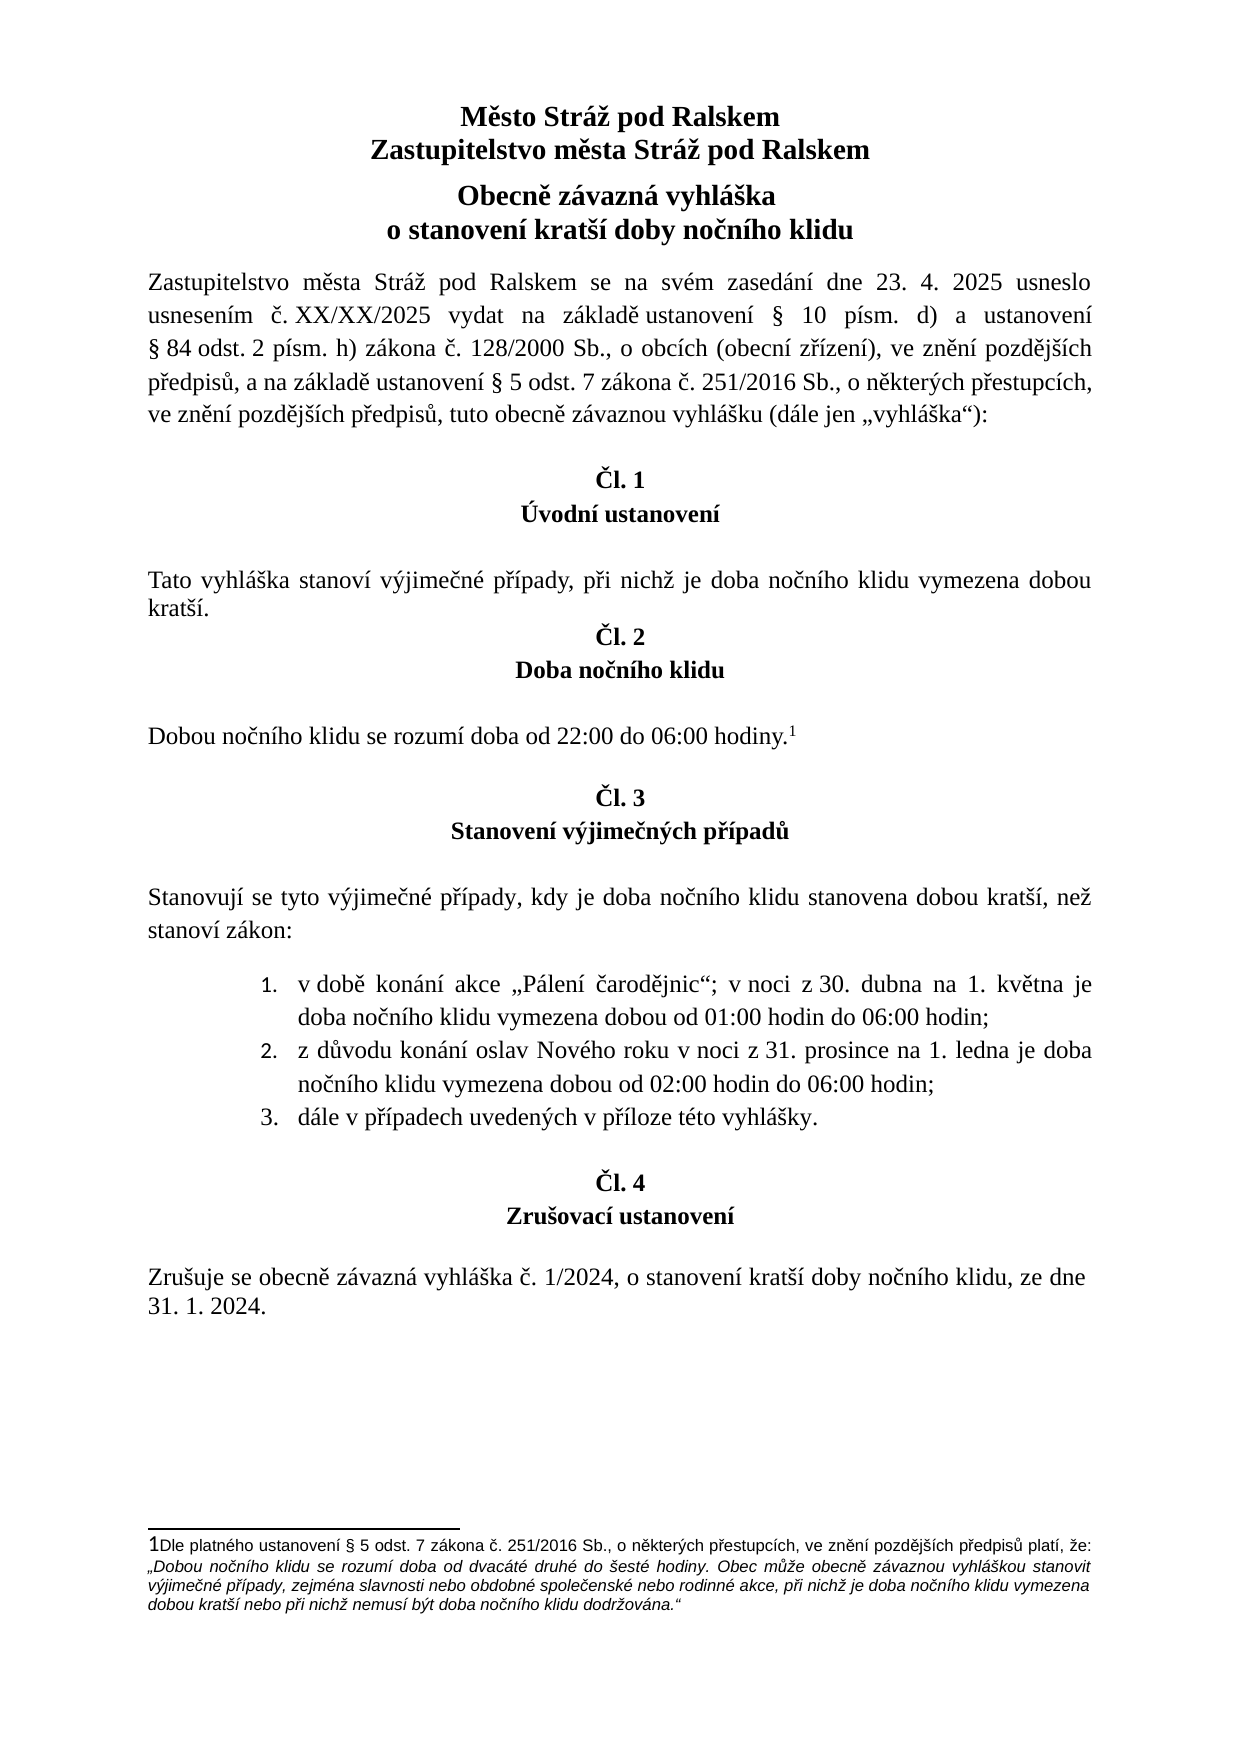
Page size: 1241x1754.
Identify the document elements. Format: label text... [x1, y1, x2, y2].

text Dobou nočního klidu se rozumí doba od 22:00 do 06:00 hodiny. [148, 721, 1093, 750]
list v době konání akce „Pálení čarodějnic“; v noci z 30. dubna na 1. května je doba nočního klidu vymezena dobou od 01:00 hodin do 06:00 hodin; [260, 969, 1093, 1031]
text Město Stráž pod Ralskem Zastupitelstvo města Stráž pod Ralskem [148, 99, 1093, 166]
list z důvodu konání oslav Nového roku v noci z 31. prosince na 1. ledna je doba nočního klidu vymezena dobou od 02:00 hodin do 06:00 hodin; [260, 1035, 1093, 1097]
text Stanovení výjimečných případů [148, 816, 1093, 845]
text o stanovení kratší doby nočního klidu [148, 212, 1093, 246]
text Čl. 3 [148, 783, 1093, 812]
list dále v případech uvedených v příloze této vyhlášky. [260, 1102, 1093, 1130]
text Tato vyhláška stanoví výjimečné případy, při nichž je doba nočního klidu vymezena dobou kratší. [148, 565, 1093, 622]
text Čl. 2 [148, 622, 1093, 651]
text Obecně závazná vyhláška [148, 178, 1093, 212]
text Úvodní ustanovení [148, 499, 1093, 527]
text Zrušovací ustanovení [148, 1201, 1093, 1229]
text Zrušuje se obecně závazná vyhláška č. 1/2024, o stanovení kratší doby nočního klidu, ze dne 31. 1. 2024. [148, 1262, 1093, 1320]
text Doba nočního klidu [148, 655, 1093, 684]
text Čl. 4 [148, 1168, 1093, 1196]
text Čl. 1 [148, 466, 1093, 494]
text Stanovují se tyto výjimečné případy, kdy je doba nočního klidu stanovena dobou kratší, než stanoví zákon: [148, 882, 1093, 944]
text Dle platného ustanovení § 5 odst. 7 zákona č. 251/2016 Sb., o některých přestupcích, ve znění pozdějších předpisů platí, že: „Dobou nočního klidu se rozumí doba od dvacáté druhé do šesté hodiny. Obec může obecně závaznou vyhláškou stanovit výjimečné případy, zejména slavnosti nebo obdobné společenské nebo rodinné akce, při nichž je doba nočního klidu vymezena dobou kratší nebo při nichž nemusí být doba nočního klidu dodržována.“ [148, 1529, 1093, 1614]
text Zastupitelstvo města Stráž pod Ralskem se na svém zasedání dne 23. 4. 2025 usneslo usnesením č. XX/XX/2025 vydat na základě ustanovení § 10 písm. d) a ustanovení § 84 odst. 2 písm. h) zákona č. 128/2000 Sb., o obcích (obecní zřízení), ve znění pozdějších předpisů, a na základě ustanovení § 5 odst. 7 zákona č. 251/2016 Sb., o některých přestupcích, ve znění pozdějších předpisů, tuto obecně závaznou vyhlášku (dále jen „vyhláška“): [148, 267, 1093, 428]
